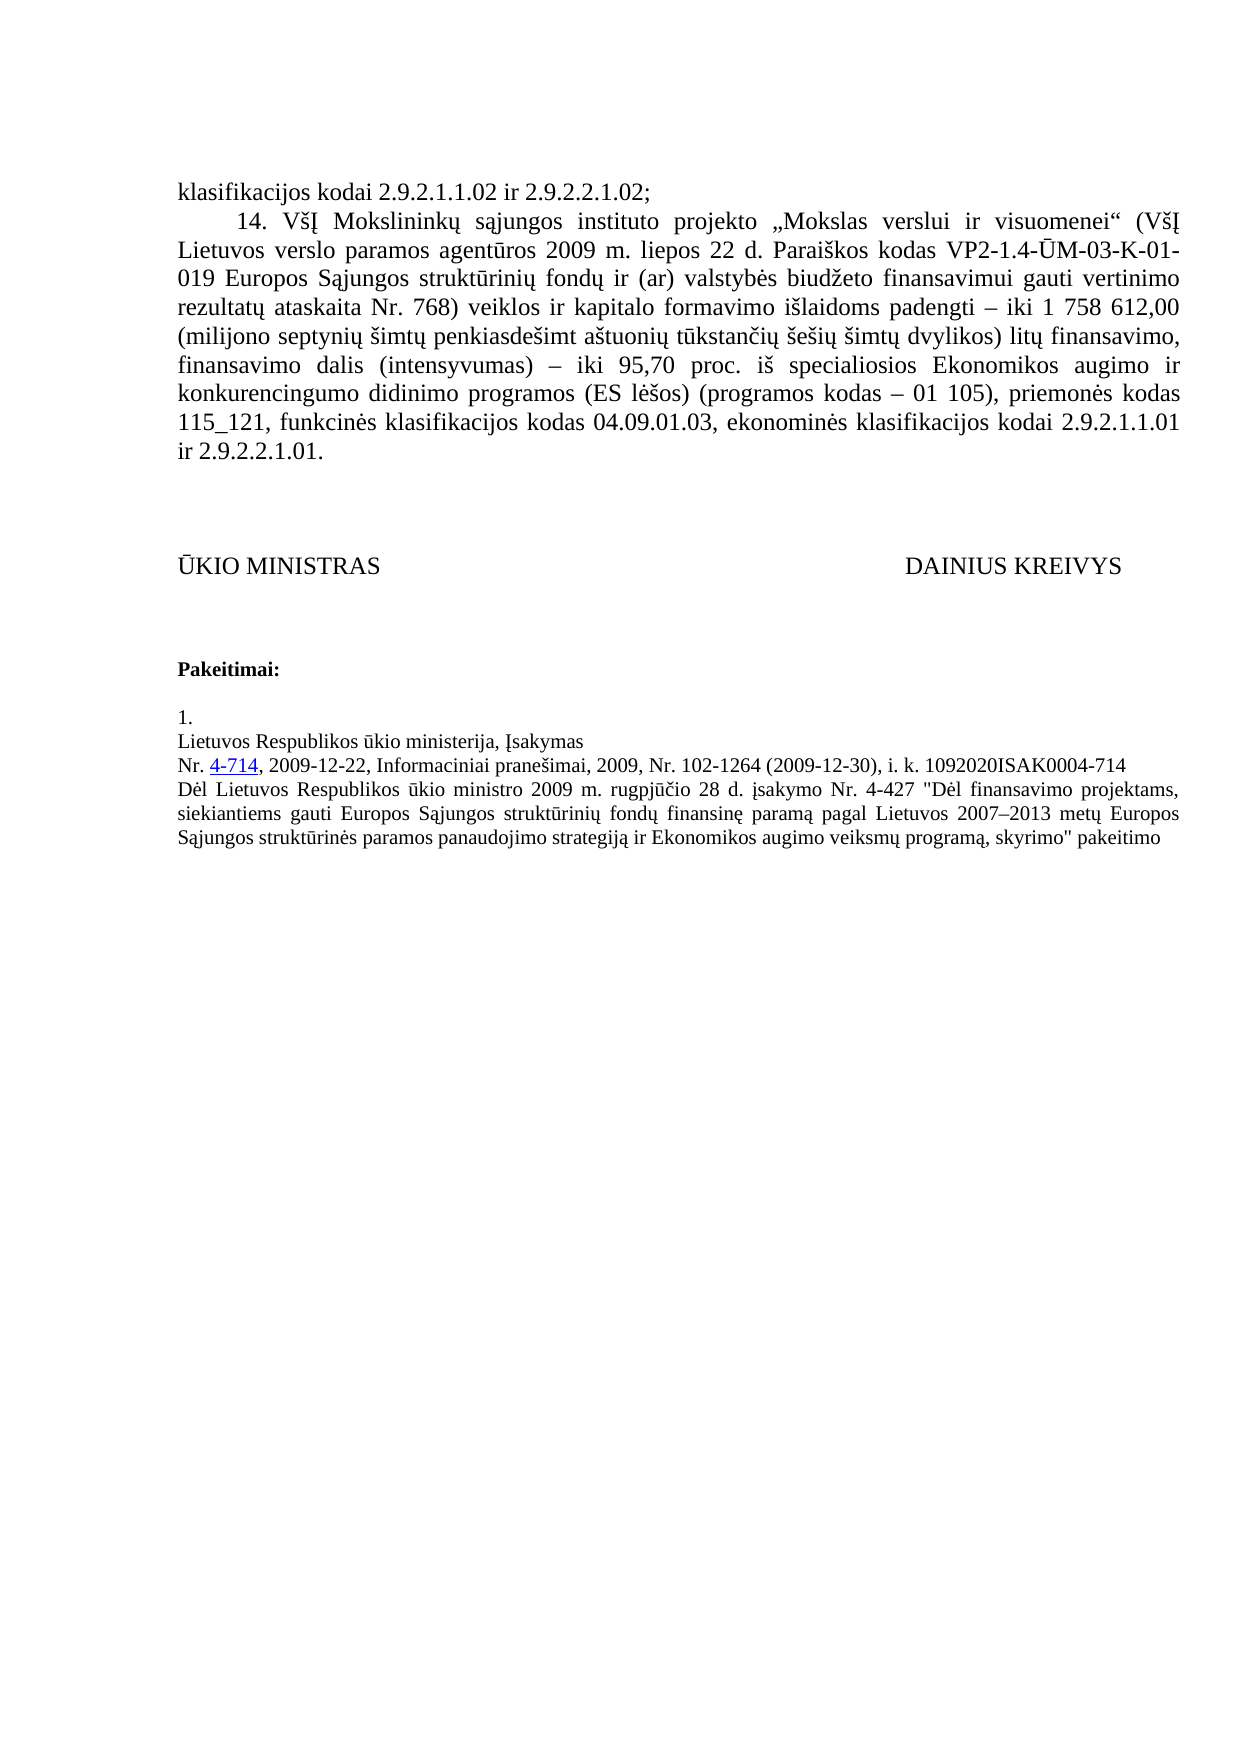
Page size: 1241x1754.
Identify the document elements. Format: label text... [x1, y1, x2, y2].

text Dėl Lietuvos Respublikos ūkio ministro 2009 m. rugpjūčio 28 d. įsakymo Nr. 4-427 "Dėl finansavimo projektams, siekiantiems gauti Europos Sąjungos struktūrinių fondų finansinę paramą pagal Lietuvos 2007–2013 metų Europos Sąjungos struktūrinės paramos panaudojimo strategiją ir Ekonomikos augimo veiksmų programą, skyrimo" pakeitimo [177, 777, 1181, 849]
text Nr. 4-714, 2009-12-22, Informaciniai pranešimai, 2009, Nr. 102-1264 (2009-12-30), i. k. 1092020ISAK0004-714 [177, 753, 1181, 777]
text klasifikacijos kodai 2.9.2.1.1.02 ir 2.9.2.2.1.02; [177, 177, 1181, 206]
text Lietuvos Respublikos ūkio ministerija, Įsakymas [177, 729, 1181, 753]
text 1. [177, 705, 1181, 729]
text Pakeitimai: [177, 657, 1181, 681]
text 14. VšĮ Mokslininkų sąjungos instituto projekto „Mokslas verslui ir visuomenei“ (VšĮ Lietuvos verslo paramos agentūros 2009 m. liepos 22 d. Paraiškos kodas VP2-1.4-ŪM-03-K-01-019 Europos Sąjungos struktūrinių fondų ir (ar) valstybės biudžeto finansavimui gauti vertinimo rezultatų ataskaita Nr. 768) veiklos ir kapitalo formavimo išlaidoms padengti – iki 1 758 612,00 (milijono septynių šimtų penkiasdešimt aštuonių tūkstančių šešių šimtų dvylikos) litų finansavimo, finansavimo dalis (intensyvumas) – iki 95,70 proc. iš specialiosios Ekonomikos augimo ir konkurencingumo didinimo programos (ES lėšos) (programos kodas – 01 105), priemonės kodas 115_121, funkcinės klasifikacijos kodas 04.09.01.03, ekonominės klasifikacijos kodai 2.9.2.1.1.01 ir 2.9.2.2.1.01. [177, 206, 1181, 465]
text Ūkio ministras Dainius Kreivys [177, 551, 1181, 580]
